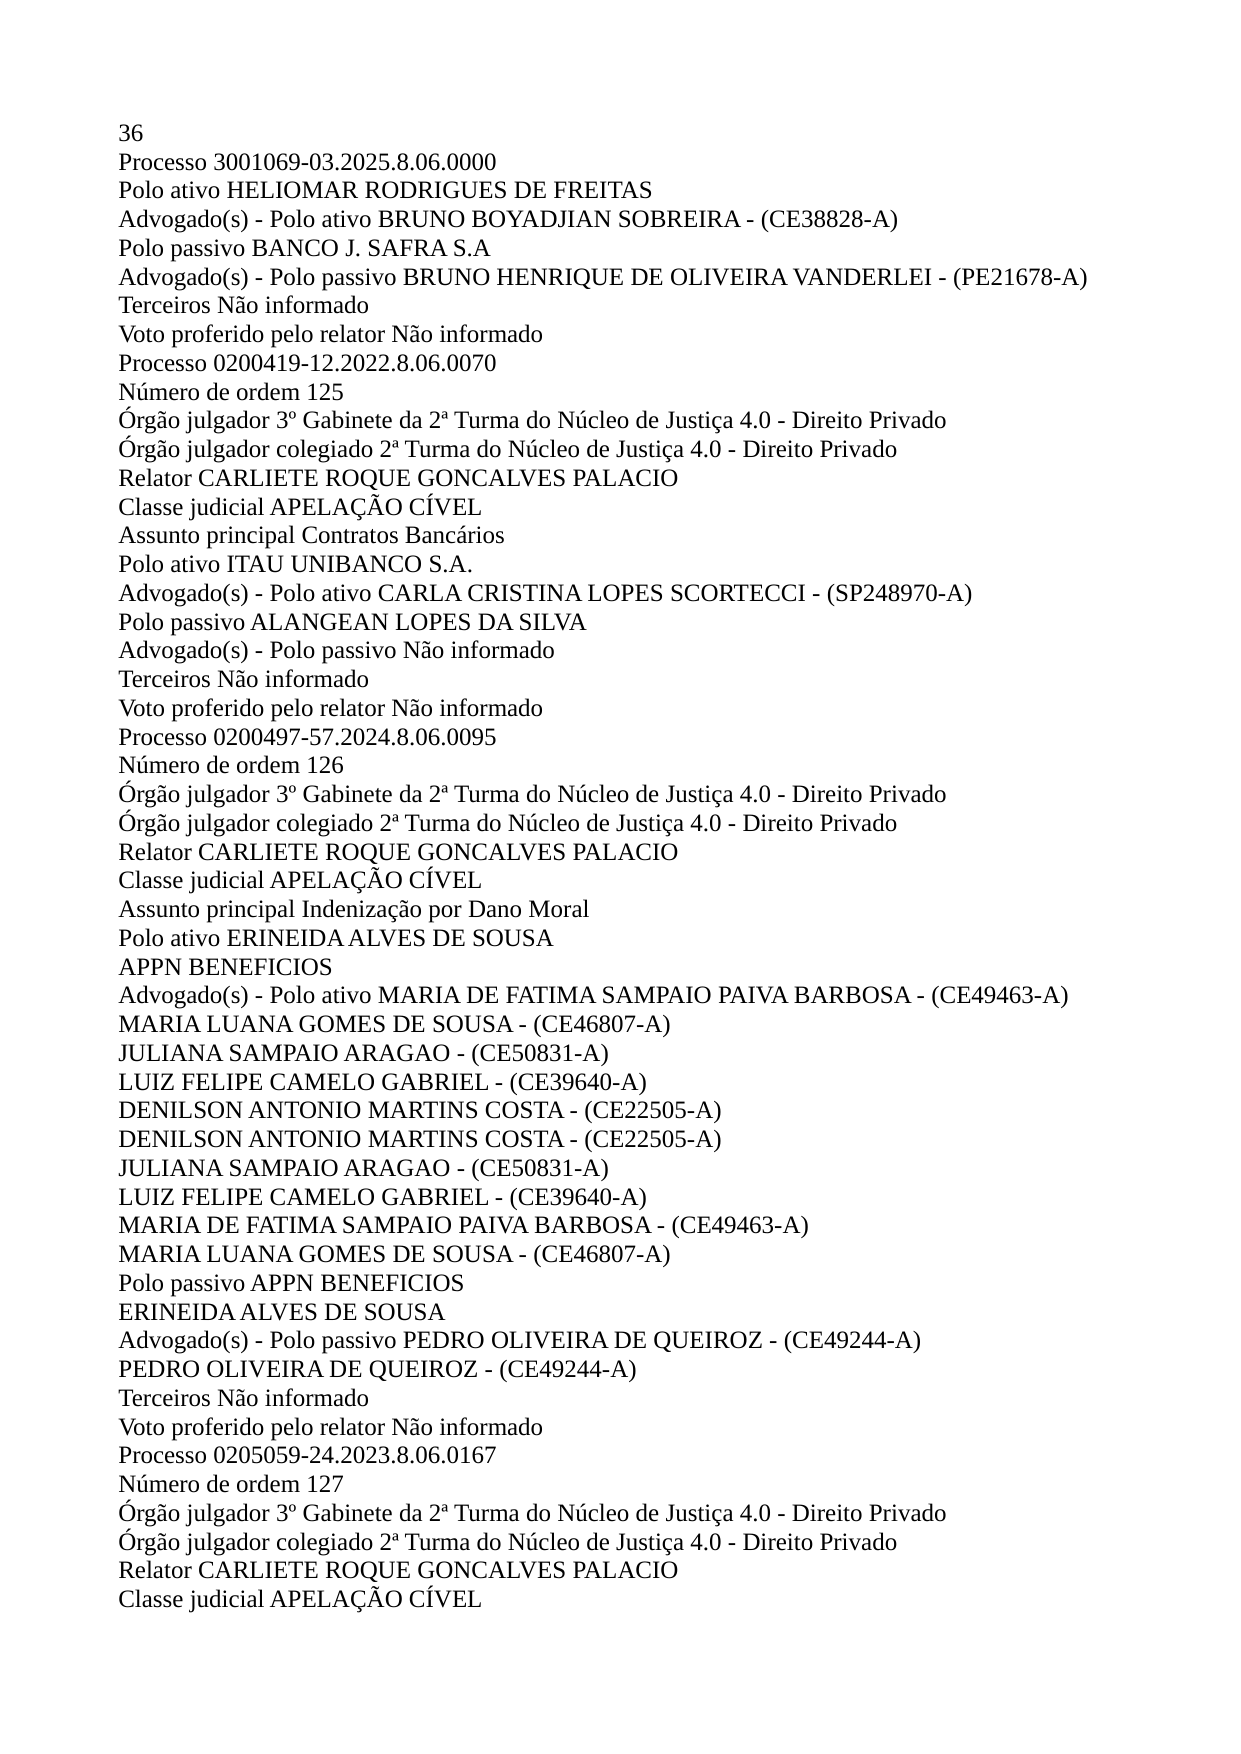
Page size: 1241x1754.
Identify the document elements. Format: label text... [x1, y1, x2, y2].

text Relator CARLIETE ROQUE GONCALVES PALACIO [118, 837, 1122, 866]
text 36 [118, 118, 1122, 147]
text Número de ordem 127 [118, 1469, 1122, 1498]
text Órgão julgador colegiado 2ª Turma do Núcleo de Justiça 4.0 - Direito Privado [118, 434, 1122, 463]
text Polo ativo HELIOMAR RODRIGUES DE FREITAS [118, 176, 1122, 204]
text JULIANA SAMPAIO ARAGAO - (CE50831-A) [118, 1038, 1122, 1067]
text Voto proferido pelo relator Não informado [118, 319, 1122, 348]
text Assunto principal Contratos Bancários [118, 521, 1122, 549]
text Polo ativo ERINEIDA ALVES DE SOUSA [118, 923, 1122, 952]
text Relator CARLIETE ROQUE GONCALVES PALACIO [118, 463, 1122, 492]
text Polo ativo ITAU UNIBANCO S.A. [118, 549, 1122, 578]
text Órgão julgador colegiado 2ª Turma do Núcleo de Justiça 4.0 - Direito Privado [118, 1527, 1122, 1556]
text Relator CARLIETE ROQUE GONCALVES PALACIO [118, 1556, 1122, 1584]
text Advogado(s) - Polo ativo MARIA DE FATIMA SAMPAIO PAIVA BARBOSA - (CE49463-A) [118, 981, 1122, 1009]
text Processo 3001069-03.2025.8.06.0000 [118, 147, 1122, 176]
text MARIA LUANA GOMES DE SOUSA - (CE46807-A) [118, 1239, 1122, 1268]
text Voto proferido pelo relator Não informado [118, 1412, 1122, 1441]
text Advogado(s) - Polo ativo BRUNO BOYADJIAN SOBREIRA - (CE38828-A) [118, 204, 1122, 233]
text MARIA LUANA GOMES DE SOUSA - (CE46807-A) [118, 1009, 1122, 1038]
text Órgão julgador 3º Gabinete da 2ª Turma do Núcleo de Justiça 4.0 - Direito Privado [118, 779, 1122, 808]
text Terceiros Não informado [118, 664, 1122, 693]
text Processo 0200419-12.2022.8.06.0070 [118, 348, 1122, 377]
text Advogado(s) - Polo passivo BRUNO HENRIQUE DE OLIVEIRA VANDERLEI - (PE21678-A) [118, 262, 1122, 291]
text LUIZ FELIPE CAMELO GABRIEL - (CE39640-A) [118, 1067, 1122, 1096]
text Órgão julgador 3º Gabinete da 2ª Turma do Núcleo de Justiça 4.0 - Direito Privado [118, 1498, 1122, 1527]
text Órgão julgador 3º Gabinete da 2ª Turma do Núcleo de Justiça 4.0 - Direito Privado [118, 406, 1122, 434]
text ERINEIDA ALVES DE SOUSA [118, 1297, 1122, 1326]
text Assunto principal Indenização por Dano Moral [118, 894, 1122, 923]
text LUIZ FELIPE CAMELO GABRIEL - (CE39640-A) [118, 1182, 1122, 1211]
text JULIANA SAMPAIO ARAGAO - (CE50831-A) [118, 1153, 1122, 1182]
text Polo passivo APPN BENEFICIOS [118, 1268, 1122, 1297]
text Terceiros Não informado [118, 291, 1122, 319]
text APPN BENEFICIOS [118, 952, 1122, 981]
text Número de ordem 125 [118, 377, 1122, 406]
text Classe judicial APELAÇÃO CÍVEL [118, 866, 1122, 894]
text MARIA DE FATIMA SAMPAIO PAIVA BARBOSA - (CE49463-A) [118, 1211, 1122, 1239]
text Advogado(s) - Polo ativo CARLA CRISTINA LOPES SCORTECCI - (SP248970-A) [118, 578, 1122, 607]
text Órgão julgador colegiado 2ª Turma do Núcleo de Justiça 4.0 - Direito Privado [118, 808, 1122, 837]
text Polo passivo ALANGEAN LOPES DA SILVA [118, 607, 1122, 636]
text Polo passivo BANCO J. SAFRA S.A [118, 233, 1122, 262]
text Processo 0200497-57.2024.8.06.0095 [118, 722, 1122, 751]
text Número de ordem 126 [118, 751, 1122, 779]
text Classe judicial APELAÇÃO CÍVEL [118, 1584, 1122, 1613]
text Advogado(s) - Polo passivo PEDRO OLIVEIRA DE QUEIROZ - (CE49244-A) [118, 1326, 1122, 1354]
text Processo 0205059-24.2023.8.06.0167 [118, 1441, 1122, 1469]
text Voto proferido pelo relator Não informado [118, 693, 1122, 722]
text Advogado(s) - Polo passivo Não informado [118, 636, 1122, 664]
text PEDRO OLIVEIRA DE QUEIROZ - (CE49244-A) [118, 1354, 1122, 1383]
text Terceiros Não informado [118, 1383, 1122, 1412]
text Classe judicial APELAÇÃO CÍVEL [118, 492, 1122, 521]
text DENILSON ANTONIO MARTINS COSTA - (CE22505-A) [118, 1096, 1122, 1124]
text DENILSON ANTONIO MARTINS COSTA - (CE22505-A) [118, 1124, 1122, 1153]
